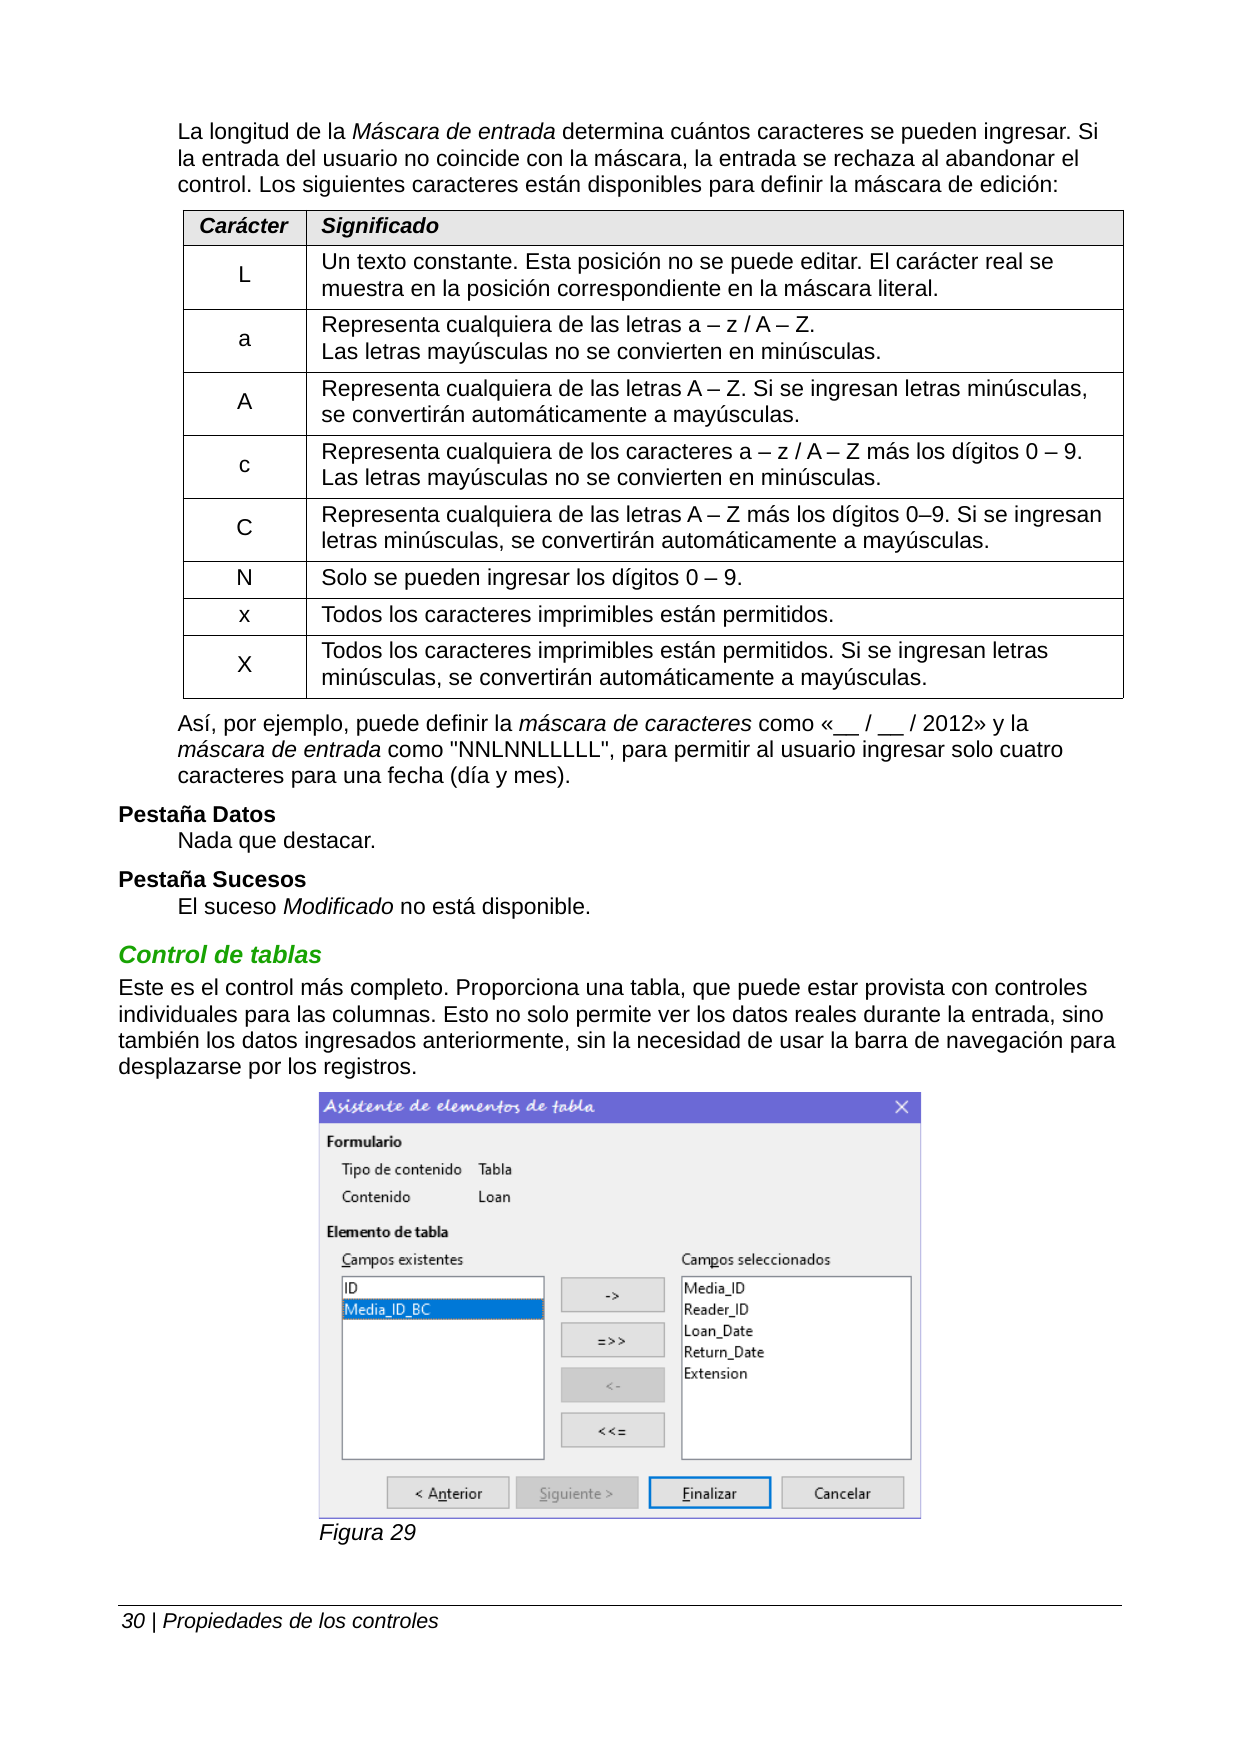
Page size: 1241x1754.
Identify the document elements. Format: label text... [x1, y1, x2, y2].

text Pestaña Sucesos [118, 866, 1122, 893]
table_cell Un texto constante. Esta posición no se puede editar. El carácter real se muestra en la posición correspondiente en la máscara literal. [307, 246, 1123, 308]
table_cell X [184, 636, 306, 698]
subtitle Control de tablas [118, 939, 1122, 968]
text Figura 29 [319, 1519, 921, 1545]
table_cell x [184, 599, 306, 634]
table_cell Solo se pueden ingresar los dígitos 0 – 9. [307, 562, 1123, 598]
text Así, por ejemplo, puede definir la máscara de caracteres como «__ / __ / 2012» y la máscara de entrada como "NNLNNLLLLL", para permitir al usuario ingresar solo cuatro caracteres para una fecha (día y mes). [177, 709, 1122, 788]
picture [318, 1092, 922, 1519]
table_cell A [184, 373, 306, 435]
text La longitud de la Máscara de entrada determina cuántos caracteres se pueden ingresar. Si la entrada del usuario no coincide con la máscara, la entrada se rechaza al abandonar el control. Los siguientes caracteres están disponibles para definir la máscara de edición: [177, 118, 1122, 197]
table_cell C [184, 499, 306, 561]
table_header Significado [307, 211, 1123, 245]
table_cell L [184, 246, 306, 308]
table_cell Representa cualquiera de las letras A – Z más los dígitos 0–9. Si se ingresan letras minúsculas, se convertirán automáticamente a mayúsculas. [307, 499, 1123, 561]
table_cell Todos los caracteres imprimibles están permitidos. [307, 599, 1123, 634]
table_cell N [184, 562, 306, 598]
text Este es el control más completo. Proporciona una tabla, que puede estar provista con controles individuales para las columnas. Esto no solo permite ver los datos reales durante la entrada, sino también los datos ingresados anteriormente, sin la necesidad de usar la barra de navegación para desplazarse por los registros. [118, 974, 1122, 1080]
table_header Carácter [184, 211, 306, 245]
table_cell a [184, 310, 306, 372]
table_cell Representa cualquiera de las letras a – z / A – Z. Las letras mayúsculas no se convierten en minúsculas. [307, 310, 1123, 372]
table_cell Representa cualquiera de los caracteres a – z / A – Z más los dígitos 0 – 9. Las letras mayúsculas no se convierten en minúsculas. [307, 436, 1123, 498]
text Pestaña Datos [118, 801, 1122, 827]
text Nada que destacar. [177, 827, 1122, 854]
table_cell c [184, 436, 306, 498]
text El suceso Modificado no está disponible. [177, 893, 1122, 919]
table_cell Todos los caracteres imprimibles están permitidos. Si se ingresan letras minúsculas, se convertirán automáticamente a mayúsculas. [307, 636, 1123, 698]
table_cell Representa cualquiera de las letras A – Z. Si se ingresan letras minúsculas, se convertirán automáticamente a mayúsculas. [307, 373, 1123, 435]
